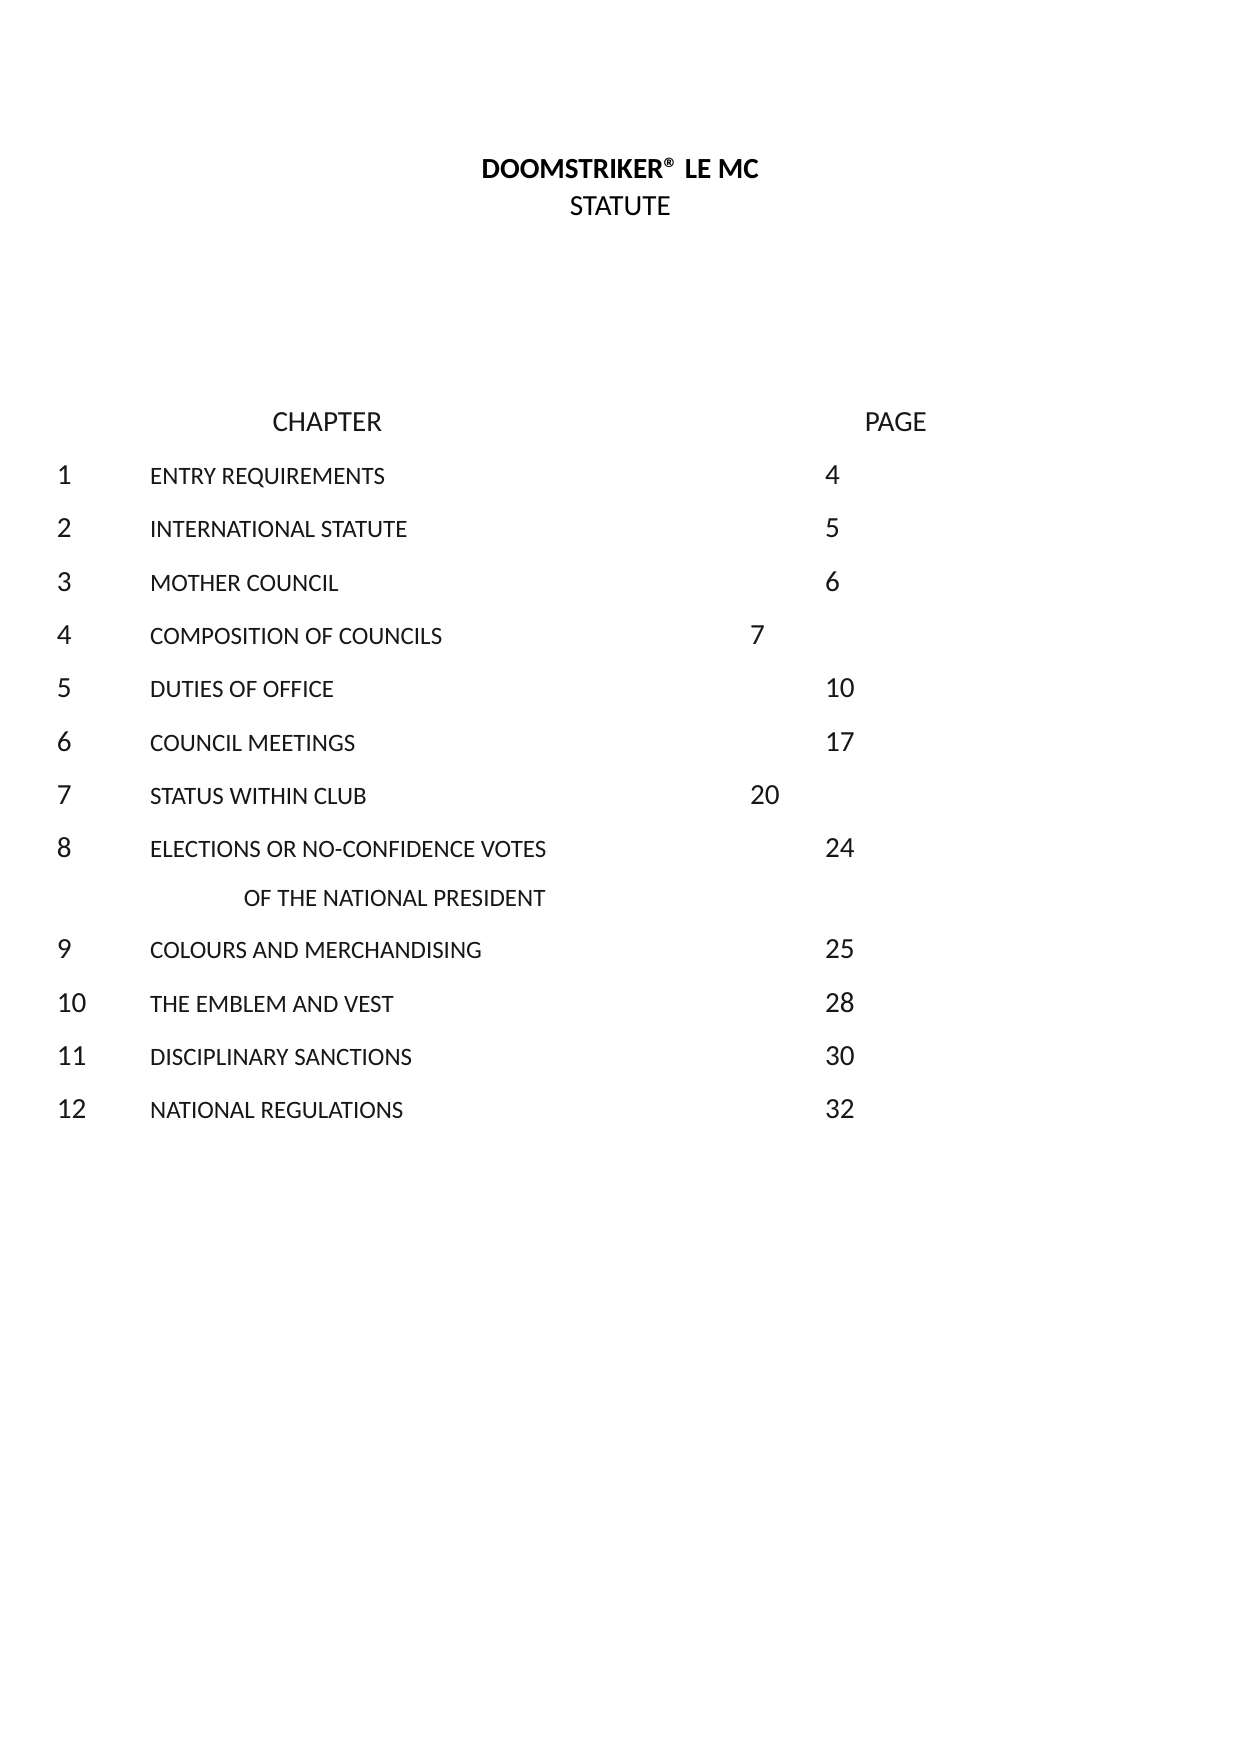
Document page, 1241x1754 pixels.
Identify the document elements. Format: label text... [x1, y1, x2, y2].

list NATIONAL REGULATIONS 32 [57, 1091, 1090, 1126]
text OF THE NATIONAL PRESIDENT [168, 883, 1090, 913]
text DOOMSTRIKER® LE MC STATUTE [432, 150, 808, 222]
list COMPOSITION OF COUNCILS 7 [57, 616, 1090, 652]
list THE EMBLEM AND VEST 28 [57, 984, 1090, 1019]
list DUTIES OF OFFICE 10 [57, 669, 1090, 705]
list ENTRY REQUIREMENTS 4 [57, 456, 1090, 492]
list STATUS WITHIN CLUB 20 [57, 776, 1090, 812]
list INTERNATIONAL STATUTE 5 [57, 509, 1090, 545]
list COLOURS AND MERCHANDISING 25 [57, 931, 1090, 966]
text CHAPTER PAGE [150, 403, 1090, 438]
list MOTHER COUNCIL 6 [57, 563, 1090, 598]
list ELECTIONS OR NO-CONFIDENCE VOTES 24 [57, 829, 1090, 865]
list COUNCIL MEETINGS 17 [57, 723, 1090, 758]
list DISCIPLINARY SANCTIONS 30 [57, 1037, 1090, 1073]
